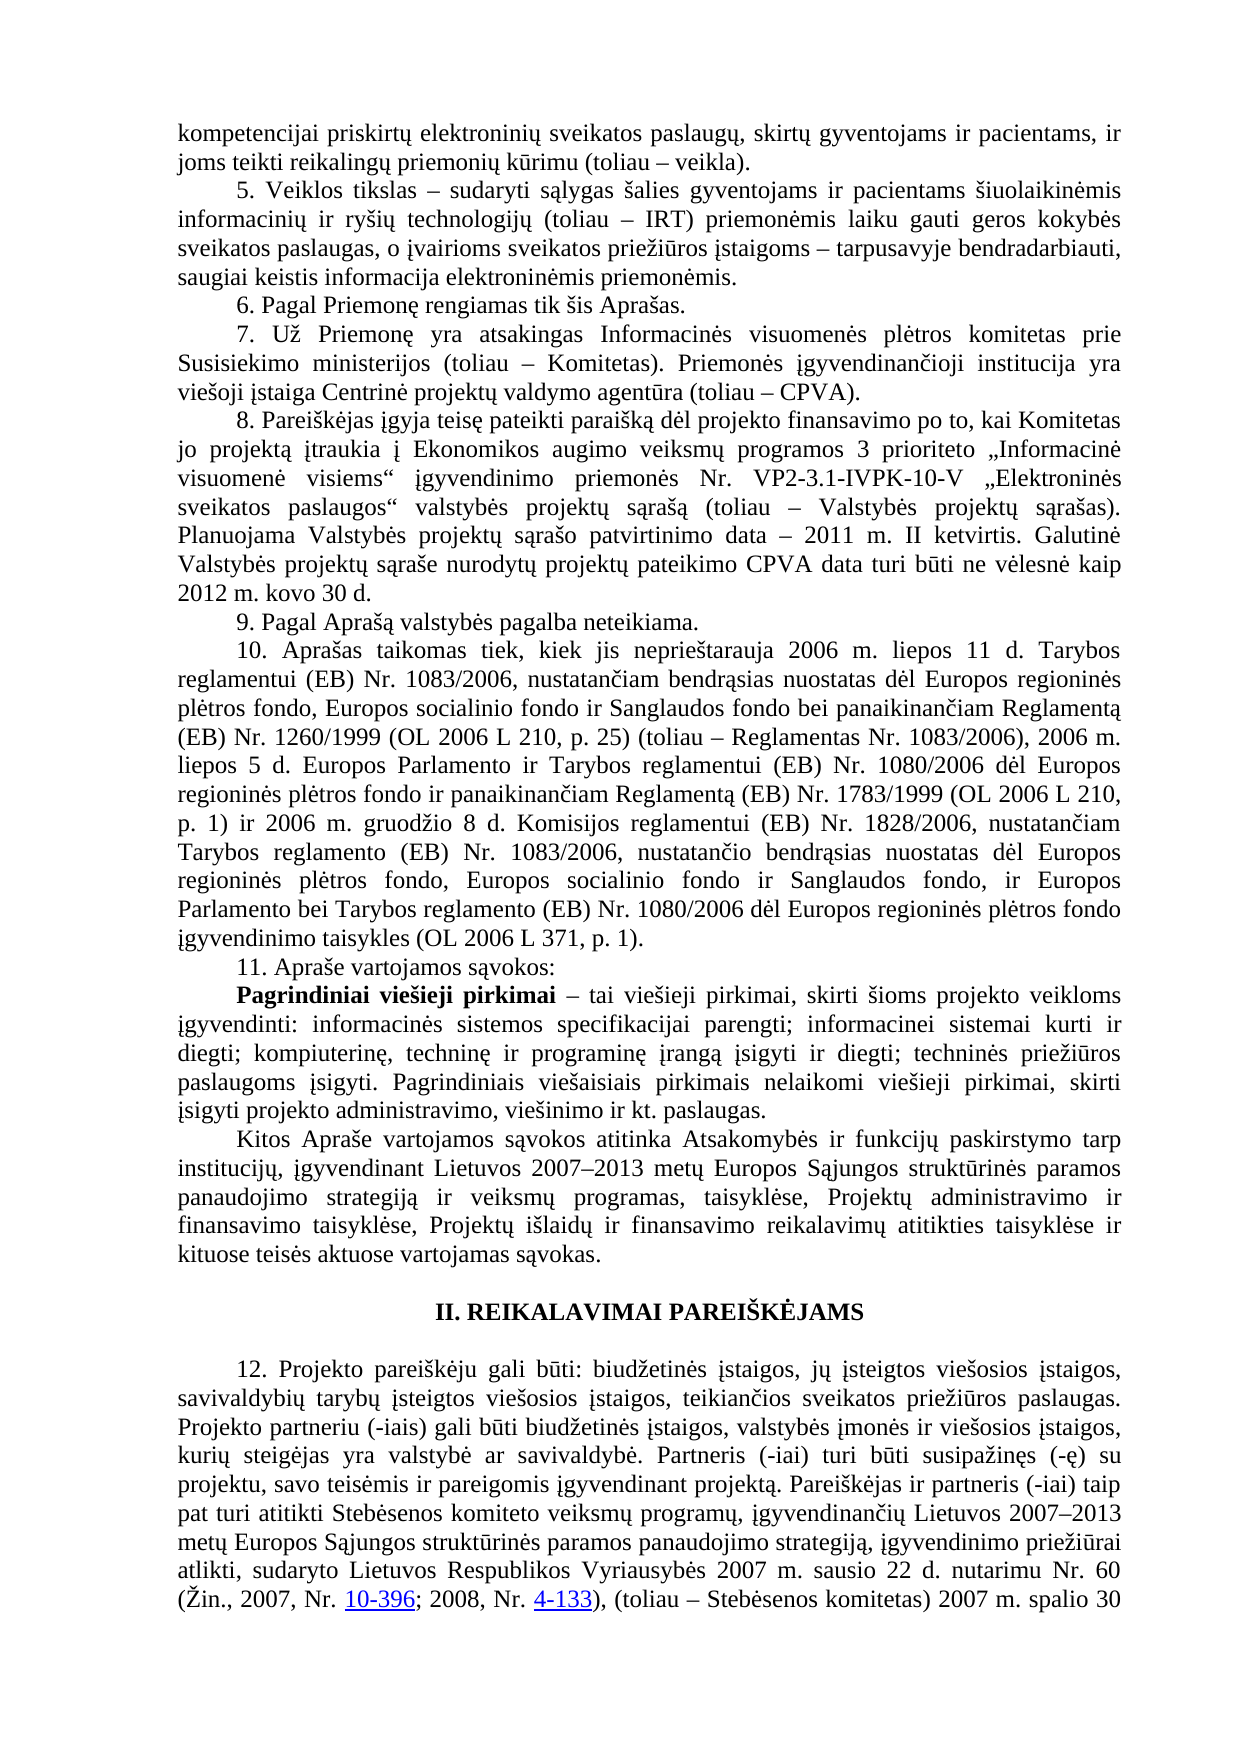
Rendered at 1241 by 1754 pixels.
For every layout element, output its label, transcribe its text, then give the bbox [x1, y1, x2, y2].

text 9. Pagal Aprašą valstybės pagalba neteikiama. [177, 607, 1122, 636]
text 7. Už Priemonę yra atsakingas Informacinės visuomenės plėtros komitetas prie Susisiekimo ministerijos (toliau – Komitetas). Priemonės įgyvendinančioji institucija yra viešoji įstaiga Centrinė projektų valdymo agentūra (toliau – CPVA). [177, 319, 1122, 406]
text Pagrindiniai viešieji pirkimai – tai viešieji pirkimai, skirti šioms projekto veikloms įgyvendinti: informacinės sistemos specifikacijai parengti; informacinei sistemai kurti ir diegti; kompiuterinę, techninę ir programinę įrangą įsigyti ir diegti; techninės priežiūros paslaugoms įsigyti. Pagrindiniais viešaisiais pirkimais nelaikomi viešieji pirkimai, skirti įsigyti projekto administravimo, viešinimo ir kt. paslaugas. [177, 981, 1122, 1124]
text 5. Veiklos tikslas – sudaryti sąlygas šalies gyventojams ir pacientams šiuolaikinėmis informacinių ir ryšių technologijų (toliau – IRT) priemonėmis laiku gauti geros kokybės sveikatos paslaugas, o įvairioms sveikatos priežiūros įstaigoms – tarpusavyje bendradarbiauti, saugiai keistis informacija elektroninėmis priemonėmis. [177, 176, 1122, 291]
text kompetencijai priskirtų elektroninių sveikatos paslaugų, skirtų gyventojams ir pacientams, ir joms teikti reikalingų priemonių kūrimu (toliau – veikla). [177, 118, 1122, 176]
text Kitos Apraše vartojamos sąvokos atitinka Atsakomybės ir funkcijų paskirstymo tarp institucijų, įgyvendinant Lietuvos 2007–2013 metų Europos Sąjungos struktūrinės paramos panaudojimo strategiją ir veiksmų programas, taisyklėse, Projektų administravimo ir finansavimo taisyklėse, Projektų išlaidų ir finansavimo reikalavimų atitikties taisyklėse ir kituose teisės aktuose vartojamas sąvokas. [177, 1124, 1122, 1268]
text 12. Projekto pareiškėju gali būti: biudžetinės įstaigos, jų įsteigtos viešosios įstaigos, savivaldybių tarybų įsteigtos viešosios įstaigos, teikiančios sveikatos priežiūros paslaugas. Projekto partneriu (-iais) gali būti biudžetinės įstaigos, valstybės įmonės ir viešosios įstaigos, kurių steigėjas yra valstybė ar savivaldybė. Partneris (-iai) turi būti susipažinęs (-ę) su projektu, savo teisėmis ir pareigomis įgyvendinant projektą. Pareiškėjas ir partneris (-iai) taip pat turi atitikti Stebėsenos komiteto veiksmų programų, įgyvendinančių Lietuvos 2007–2013 metų Europos Sąjungos struktūrinės paramos panaudojimo strategiją, įgyvendinimo priežiūrai atlikti, sudaryto Lietuvos Respublikos Vyriausybės 2007 m. sausio 22 d. nutarimu Nr. 60 (Žin., 2007, Nr. 10-396; 2008, Nr. 4-133), (toliau – Stebėsenos komitetas) 2007 m. spalio 30 [177, 1354, 1122, 1613]
text 8. Pareiškėjas įgyja teisę pateikti paraišką dėl projekto finansavimo po to, kai Komitetas jo projektą įtraukia į Ekonomikos augimo veiksmų programos 3 prioriteto „Informacinė visuomenė visiems“ įgyvendinimo priemonės Nr. VP2-3.1-IVPK-10-V „Elektroninės sveikatos paslaugos“ valstybės projektų sąrašą (toliau – Valstybės projektų sąrašas). Planuojama Valstybės projektų sąrašo patvirtinimo data – 2011 m. II ketvirtis. Galutinė Valstybės projektų sąraše nurodytų projektų pateikimo CPVA data turi būti ne vėlesnė kaip 2012 m. kovo 30 d. [177, 406, 1122, 607]
text II. REIKALAVIMAI PAREIŠKĖJAMS [177, 1297, 1122, 1326]
text 11. Apraše vartojamos sąvokos: [177, 952, 1122, 981]
text 10. Aprašas taikomas tiek, kiek jis neprieštarauja 2006 m. liepos 11 d. Tarybos reglamentui (EB) Nr. 1083/2006, nustatančiam bendrąsias nuostatas dėl Europos regioninės plėtros fondo, Europos socialinio fondo ir Sanglaudos fondo bei panaikinančiam Reglamentą (EB) Nr. 1260/1999 (OL 2006 L 210, p. 25) (toliau – Reglamentas Nr. 1083/2006), 2006 m. liepos 5 d. Europos Parlamento ir Tarybos reglamentui (EB) Nr. 1080/2006 dėl Europos regioninės plėtros fondo ir panaikinančiam Reglamentą (EB) Nr. 1783/1999 (OL 2006 L 210, p. 1) ir 2006 m. gruodžio 8 d. Komisijos reglamentui (EB) Nr. 1828/2006, nustatančiam Tarybos reglamento (EB) Nr. 1083/2006, nustatančio bendrąsias nuostatas dėl Europos regioninės plėtros fondo, Europos socialinio fondo ir Sanglaudos fondo, ir Europos Parlamento bei Tarybos reglamento (EB) Nr. 1080/2006 dėl Europos regioninės plėtros fondo įgyvendinimo taisykles (OL 2006 L 371, p. 1). [177, 636, 1122, 952]
text 6. Pagal Priemonę rengiamas tik šis Aprašas. [177, 291, 1122, 319]
